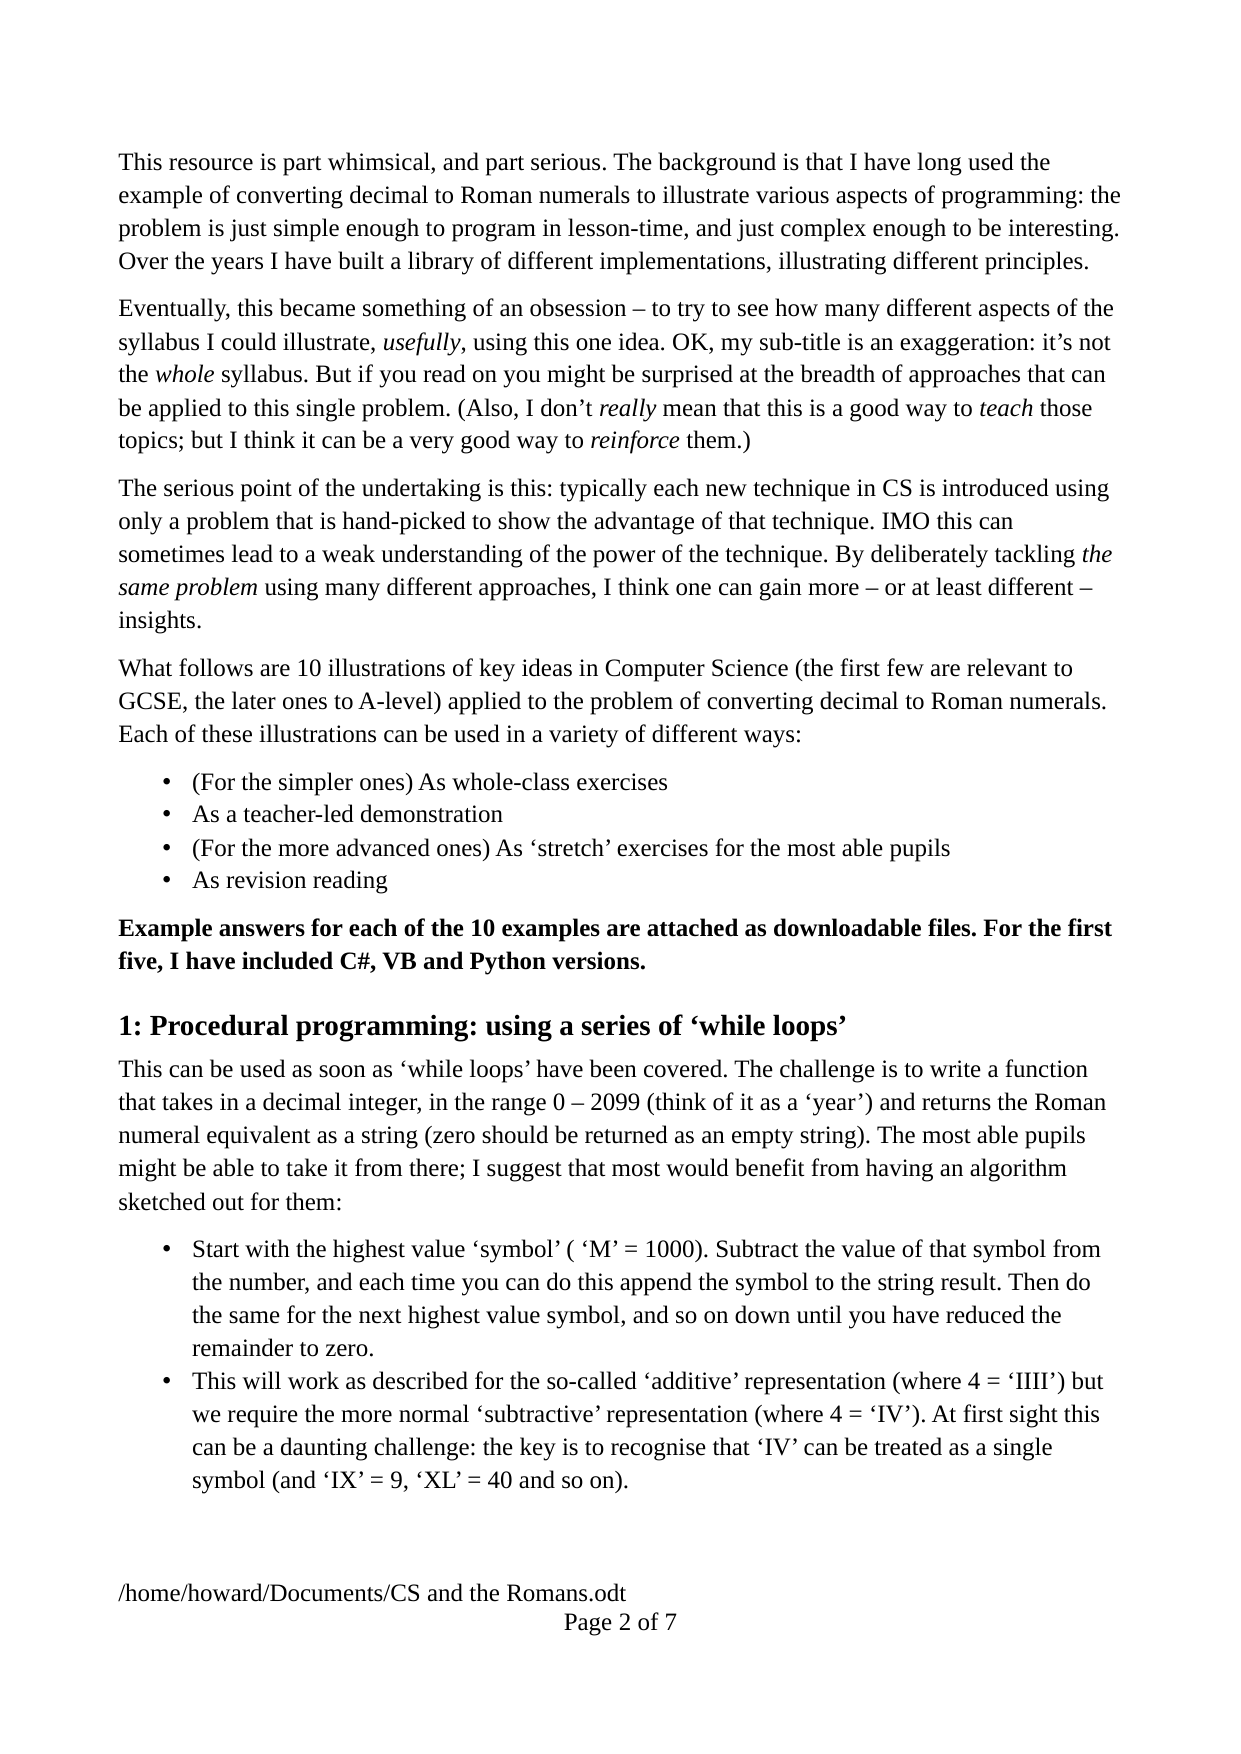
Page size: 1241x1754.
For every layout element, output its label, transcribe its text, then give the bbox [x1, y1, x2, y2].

list As revision reading [162, 866, 1122, 894]
list Start with the highest value ‘symbol’ ( ‘M’ = 1000). Subtract the value of that symbol from the number, and each time you can do this append the symbol to the string result. Then do the same for the next highest value symbol, and so on down until you have reduced the remainder to zero. [162, 1234, 1122, 1362]
text The serious point of the undertaking is this: typically each new technique in CS is introduced using only a problem that is hand-picked to show the advantage of that technique. IMO this can sometimes lead to a weak understanding of the power of the technique. By deliberately tackling the same problem using many different approaches, I think one can gain more – or at least different – insights. [118, 473, 1122, 634]
text This can be used as soon as ‘while loops’ have been covered. The challenge is to write a function that takes in a decimal integer, in the range 0 – 2099 (think of it as a ‘year’) and returns the Roman numeral equivalent as a string (zero should be returned as an empty string). The most able pupils might be able to take it from there; I suggest that most would benefit from having an algorithm sketched out for them: [118, 1054, 1122, 1215]
subtitle 1: Procedural programming: using a series of ‘while loops’ [118, 1008, 1122, 1042]
list (For the more advanced ones) As ‘stretch’ exercises for the most able pupils [162, 833, 1122, 861]
text Eventually, this became something of an obsession – to try to see how many different aspects of the syllabus I could illustrate, usefully, using this one idea. OK, my sub-title is an exaggeration: it’s not the whole syllabus. But if you read on you might be surprised at the breadth of approaches that can be applied to this single problem. (Also, I don’t really mean that this is a good way to teach those topics; but I think it can be a very good way to reinforce them.) [118, 293, 1122, 454]
list As a teacher-led demonstration [162, 799, 1122, 828]
text This resource is part whimsical, and part serious. The background is that I have long used the example of converting decimal to Roman numerals to illustrate various aspects of programming: the problem is just simple enough to program in lesson-time, and just complex enough to be interesting. Over the years I have built a library of different implementations, illustrating different principles. [118, 147, 1122, 275]
text Example answers for each of the 10 examples are attached as downloadable files. For the first five, I have included C#, VB and Python versions. [118, 913, 1122, 975]
text What follows are 10 illustrations of key ideas in Computer Science (the first few are relevant to GCSE, the later ones to A-level) applied to the problem of converting decimal to Roman numerals. Each of these illustrations can be used in a variety of different ways: [118, 653, 1122, 748]
list (For the simpler ones) As whole-class exercises [162, 767, 1122, 795]
list This will work as described for the so-called ‘additive’ representation (where 4 = ‘IIII’) but we require the more normal ‘subtractive’ representation (where 4 = ‘IV’). At first sight this can be a daunting challenge: the key is to recognise that ‘IV’ can be treated as a single symbol (and ‘IX’ = 9, ‘XL’ = 40 and so on). [162, 1366, 1122, 1494]
